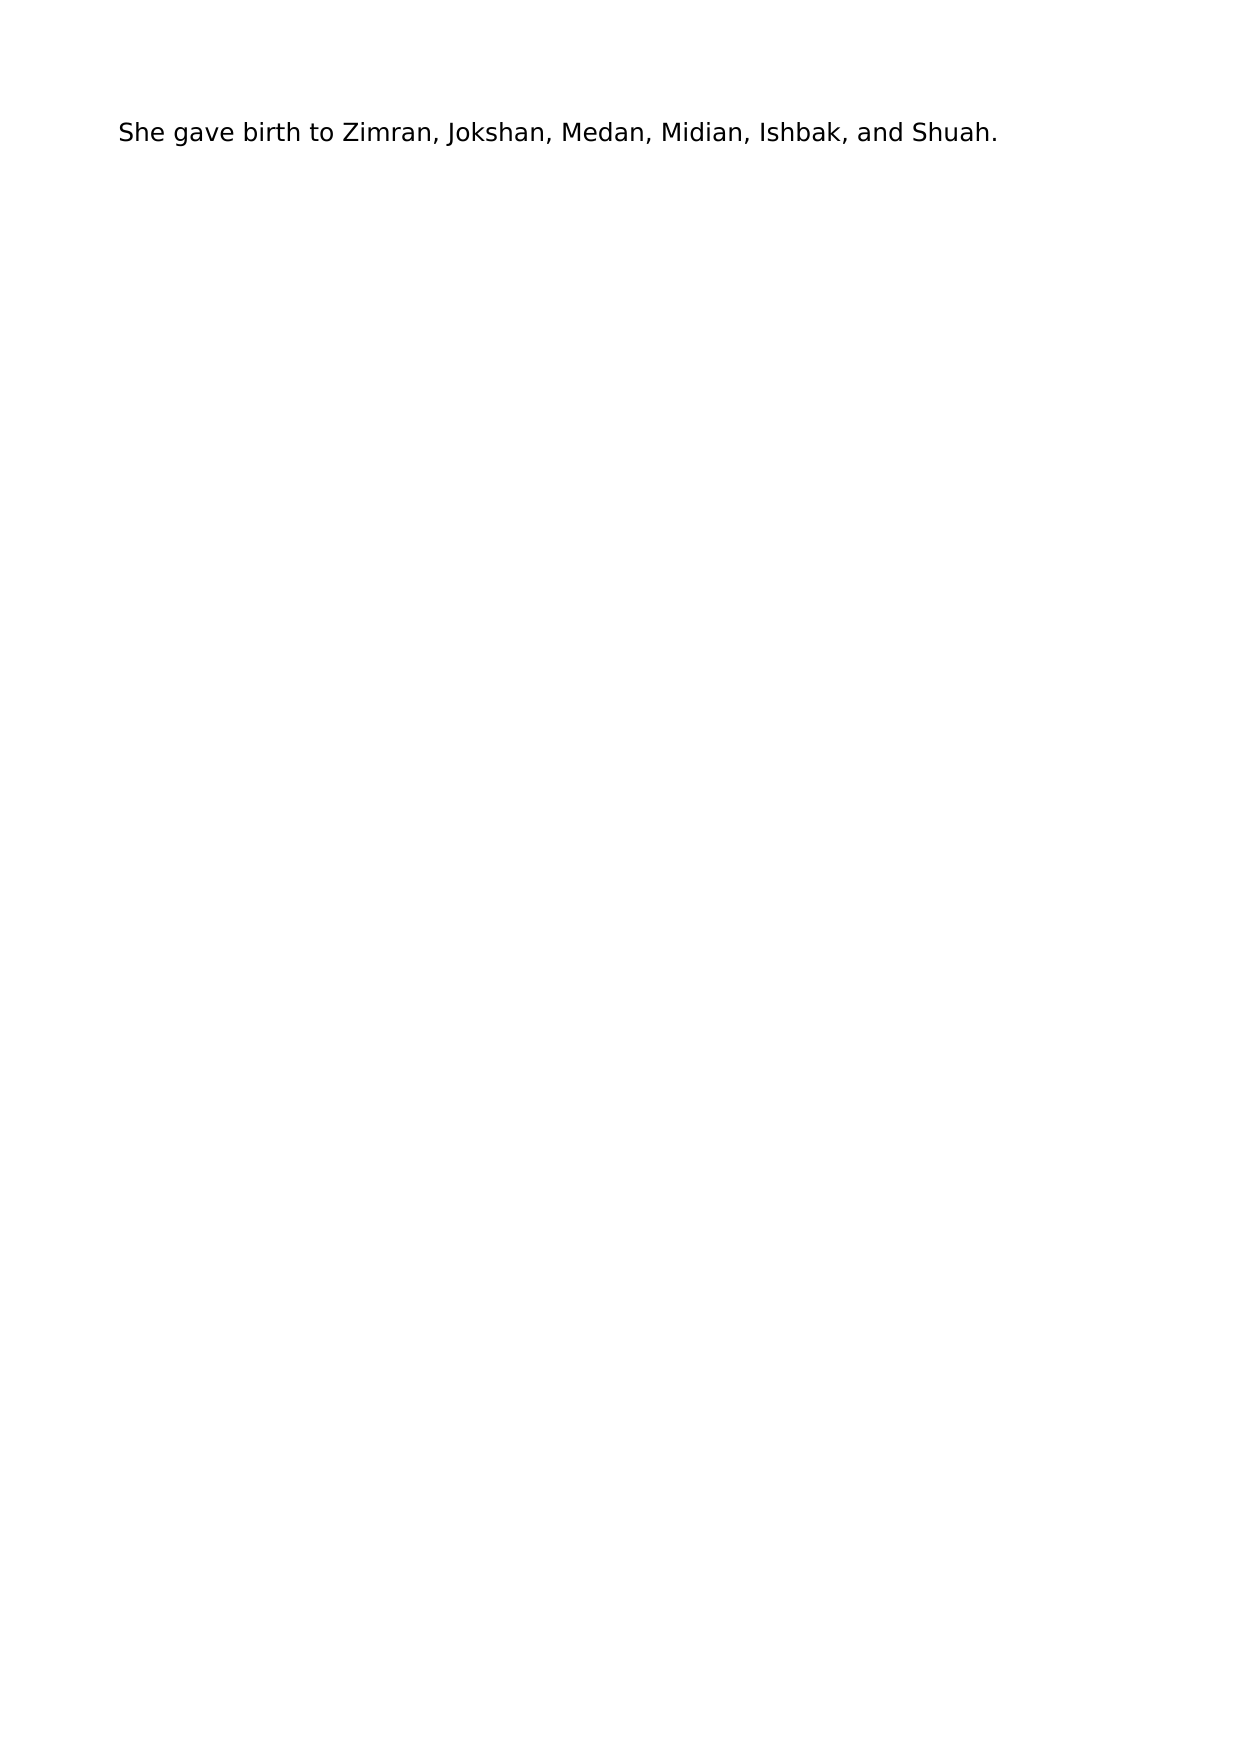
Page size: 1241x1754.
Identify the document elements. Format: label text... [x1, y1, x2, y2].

text She gave birth to Zimran, Jokshan, Medan, Midian, Ishbak, and Shuah. [118, 118, 1122, 147]
